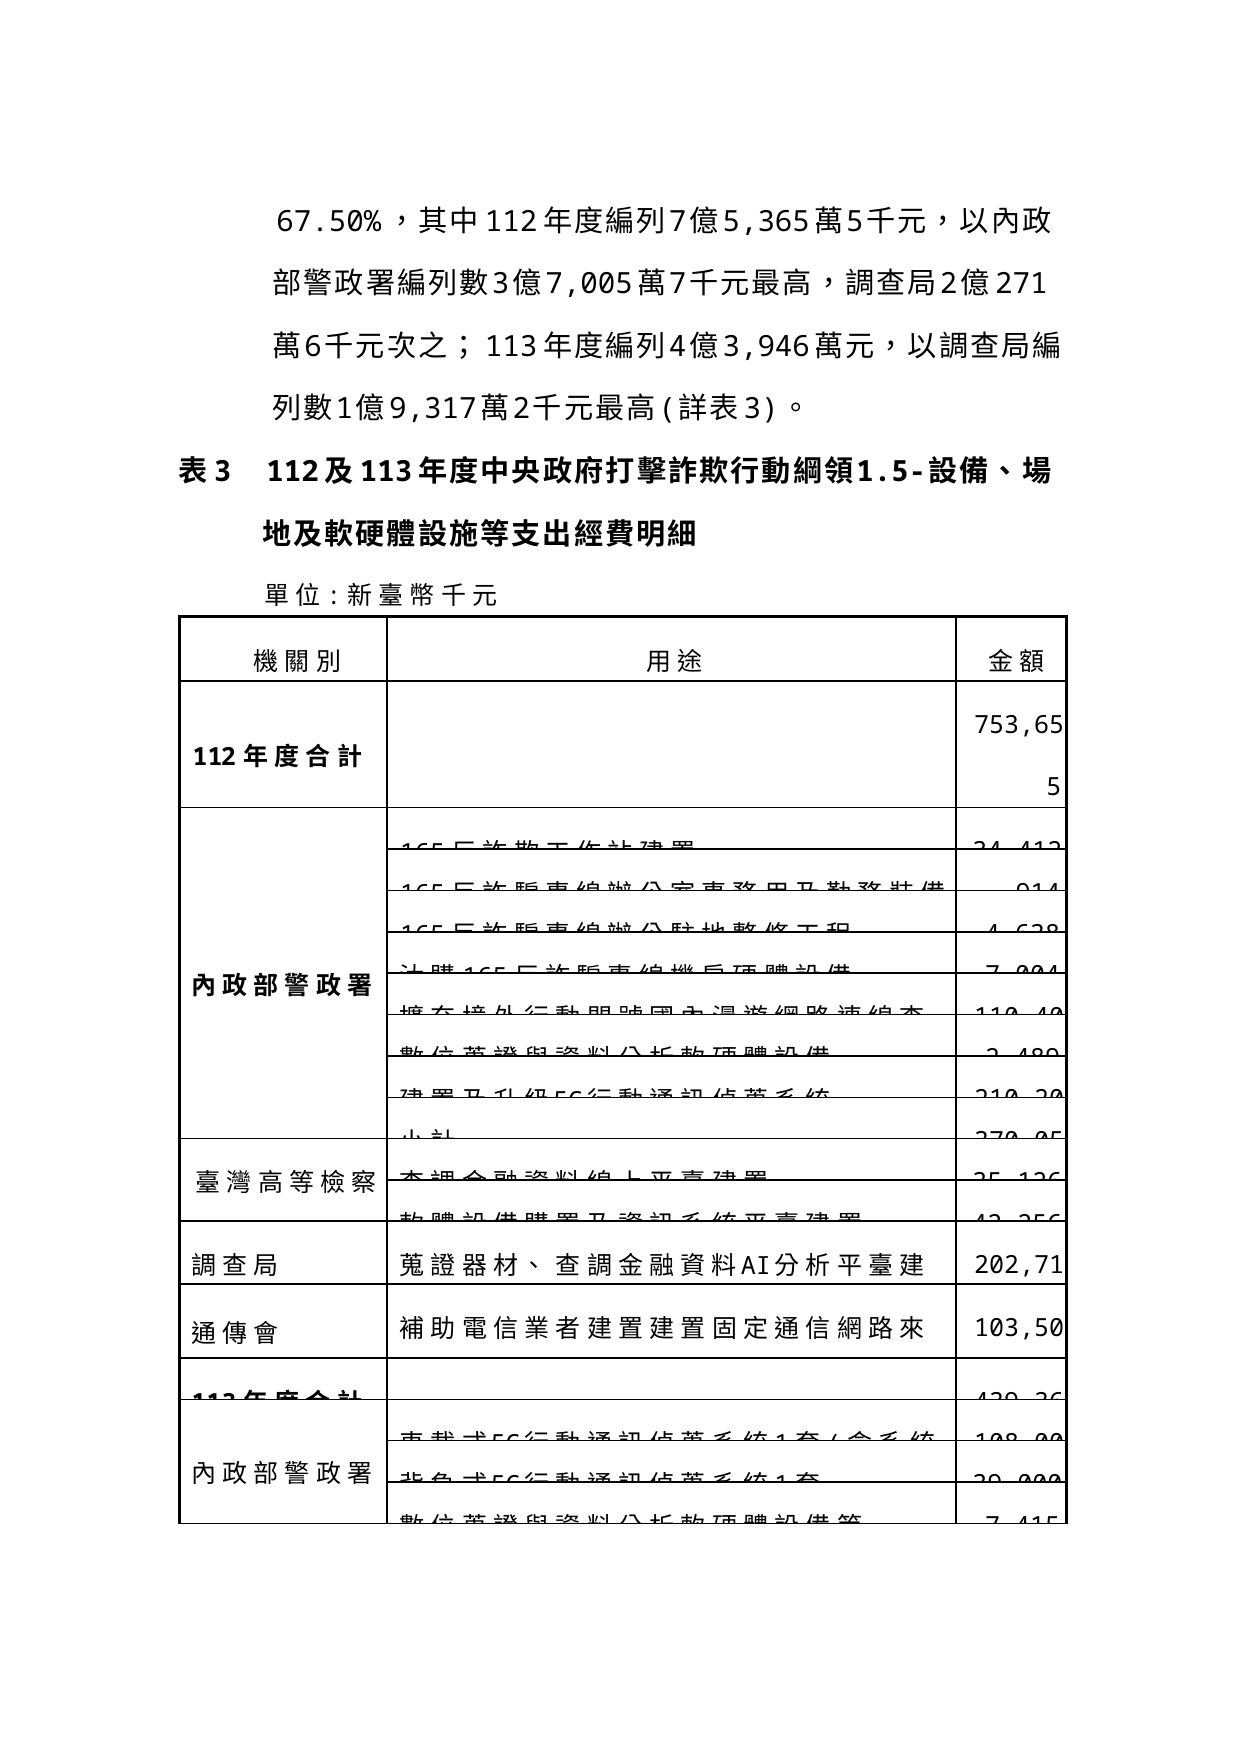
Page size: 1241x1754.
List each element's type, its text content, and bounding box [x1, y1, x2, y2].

table_header 機關別 [181, 618, 386, 680]
table_cell 7,004 [957, 933, 1065, 972]
table_cell 內政部警政署 [181, 1400, 386, 1522]
table_cell 165反詐騙專線辦公駐地整修工程 [388, 891, 955, 931]
table_cell 蒐證器材、查調金融資料AI分析平臺建置、打擊詐欺用設備等 [388, 1222, 955, 1283]
table_cell 建置及升級5G行動通訊偵蒐系統 [388, 1057, 955, 1096]
table_cell 39,000 [957, 1441, 1065, 1481]
table_cell 內政部警政署 [181, 808, 386, 1138]
table_cell 202,716 [957, 1222, 1065, 1283]
table_cell 914 [957, 850, 1065, 889]
table_cell 汰購165反詐騙專線機房硬體設備 [388, 933, 955, 972]
table_cell 34,412 [957, 808, 1065, 848]
table_header 用途 [388, 618, 955, 680]
table_cell 小計 [388, 1098, 955, 1138]
text 表3 112及113年度中央政府打擊詐欺行動綱領1.5-設備、場地及軟硬體設施等支出經費明細 單位:新臺幣千元 [177, 427, 1063, 615]
table_cell 數位蒐證與資料分析軟硬體設備 [388, 1015, 955, 1055]
table_cell 35,126 [957, 1139, 1065, 1179]
table_cell 臺灣高等檢察署 [181, 1139, 386, 1220]
table_cell 165反詐騙專線辦公室事務用及勤務裝備 [388, 850, 955, 889]
table_cell 車載式5G行動通訊偵蒐系統1套(含系統裝載車) [388, 1400, 955, 1440]
table_cell 113年度合計 [181, 1359, 386, 1398]
table_cell 查調金融資料線上平臺建置 [388, 1139, 955, 1179]
table_cell 210,200 [957, 1057, 1065, 1096]
text 67.50%，其中112年度編列7億5,365萬5千元，以內政部警政署編列數3億7,005萬7千元最高，調查局2億271萬6千元次之；113年度編列4億3,946萬元，以調查局編列數1億9,317萬2千元最高(詳表3)。 [266, 177, 1063, 427]
table_cell 擴充境外行動門號國內漫遊網路連線查詢系統 [388, 974, 955, 1014]
table_cell [388, 682, 955, 807]
table_cell 110,400 [957, 974, 1065, 1014]
table_cell 4,638 [957, 891, 1065, 931]
table_cell 通傳會 [181, 1285, 386, 1357]
table_cell 370,057 [957, 1098, 1065, 1138]
table_cell 調查局 [181, 1222, 386, 1283]
table_cell 42,256 [957, 1181, 1065, 1220]
table_header 金額 [957, 618, 1065, 680]
table_cell 108,000 [957, 1400, 1065, 1440]
table_cell 112年度合計 [181, 682, 386, 807]
table_cell 439,361 [957, 1359, 1065, 1398]
table_cell 補助電信業者建置建置固定通信網路來電號碼比對攔阻名單及網路境外來話撥入先經警示軟硬體設備等 [388, 1285, 955, 1357]
table_cell 背負式5G行動通訊偵蒐系統1套 [388, 1441, 955, 1481]
table_cell 753,655 [957, 682, 1065, 807]
table_cell 103,500 [957, 1285, 1065, 1357]
table_cell 軟體設備購置及資訊系統平臺建置 [388, 1181, 955, 1220]
table_cell 2,489 [957, 1015, 1065, 1055]
table_cell 165反詐欺工作站建置 [388, 808, 955, 848]
table_cell 7,415 [957, 1483, 1065, 1522]
table_cell [388, 1359, 955, 1398]
table_cell 數位蒐證與資料分析軟硬體設備等 [388, 1483, 955, 1522]
